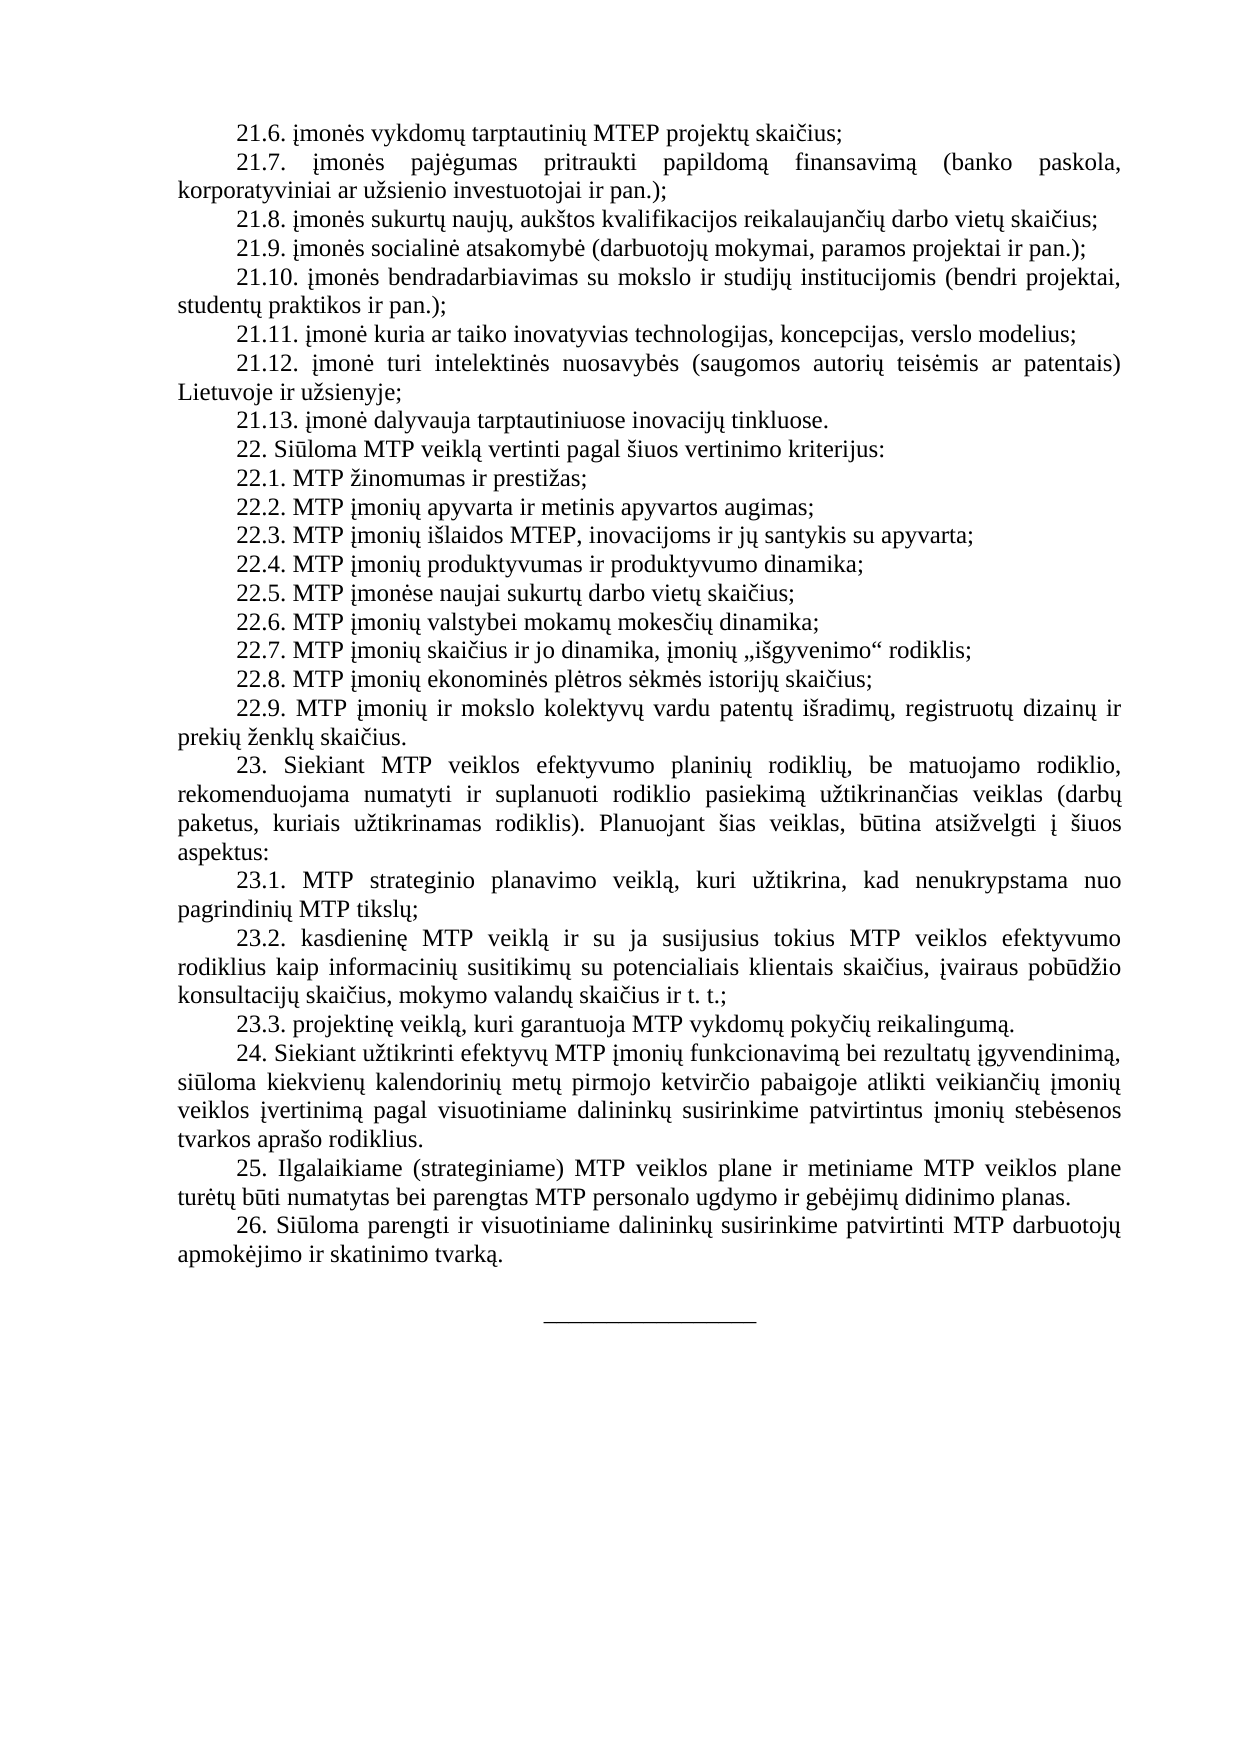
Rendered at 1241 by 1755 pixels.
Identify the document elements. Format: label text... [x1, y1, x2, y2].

text 24. Siekiant užtikrinti efektyvų MTP įmonių funkcionavimą bei rezultatų įgyvendinimą, siūloma kiekvienų kalendorinių metų pirmojo ketvirčio pabaigoje atlikti veikiančių įmonių veiklos įvertinimą pagal visuotiniame dalininkų susirinkime patvirtintus įmonių stebėsenos tvarkos aprašo rodiklius. [177, 1038, 1122, 1153]
text 23. Siekiant MTP veiklos efektyvumo planinių rodiklių, be matuojamo rodiklio, rekomenduojama numatyti ir suplanuoti rodiklio pasiekimą užtikrinančias veiklas (darbų paketus, kuriais užtikrinamas rodiklis). Planuojant šias veiklas, būtina atsižvelgti į šiuos aspektus: [177, 751, 1122, 866]
text 21.12. įmonė turi intelektinės nuosavybės (saugomos autorių teisėmis ar patentais) Lietuvoje ir užsienyje; [177, 348, 1122, 406]
text 22.3. MTP įmonių išlaidos MTEP, inovacijoms ir jų santykis su apyvarta; [177, 521, 1122, 549]
text 23.2. kasdieninę MTP veiklą ir su ja susijusius tokius MTP veiklos efektyvumo rodiklius kaip informacinių susitikimų su potencialiais klientais skaičius, įvairaus pobūdžio konsultacijų skaičius, mokymo valandų skaičius ir t. t.; [177, 923, 1122, 1009]
text 23.1. MTP strateginio planavimo veiklą, kuri užtikrina, kad nenukrypstama nuo pagrindinių MTP tikslų; [177, 866, 1122, 923]
text 22.5. MTP įmonėse naujai sukurtų darbo vietų skaičius; [177, 578, 1122, 607]
text 21.8. įmonės sukurtų naujų, aukštos kvalifikacijos reikalaujančių darbo vietų skaičius; [177, 204, 1122, 233]
text 26. Siūloma parengti ir visuotiniame dalininkų susirinkime patvirtinti MTP darbuotojų apmokėjimo ir skatinimo tvarką. [177, 1211, 1122, 1268]
text 22.7. MTP įmonių skaičius ir jo dinamika, įmonių „išgyvenimo“ rodiklis; [177, 636, 1122, 664]
text _________________ [177, 1297, 1122, 1326]
text 22.6. MTP įmonių valstybei mokamų mokesčių dinamika; [177, 607, 1122, 636]
text 21.10. įmonės bendradarbiavimas su mokslo ir studijų institucijomis (bendri projektai, studentų praktikos ir pan.); [177, 262, 1122, 319]
text 22.2. MTP įmonių apyvarta ir metinis apyvartos augimas; [177, 492, 1122, 521]
text 21.7. įmonės pajėgumas pritraukti papildomą finansavimą (banko paskola, korporatyviniai ar užsienio investuotojai ir pan.); [177, 147, 1122, 204]
text 21.13. įmonė dalyvauja tarptautiniuose inovacijų tinkluose. [177, 406, 1122, 434]
text 25. Ilgalaikiame (strateginiame) MTP veiklos plane ir metiniame MTP veiklos plane turėtų būti numatytas bei parengtas MTP personalo ugdymo ir gebėjimų didinimo planas. [177, 1153, 1122, 1211]
text 23.3. projektinę veiklą, kuri garantuoja MTP vykdomų pokyčių reikalingumą. [177, 1009, 1122, 1038]
text 21.6. įmonės vykdomų tarptautinių MTEP projektų skaičius; [177, 118, 1122, 147]
text 21.11. įmonė kuria ar taiko inovatyvias technologijas, koncepcijas, verslo modelius; [177, 319, 1122, 348]
text 22.4. MTP įmonių produktyvumas ir produktyvumo dinamika; [177, 549, 1122, 578]
text 22.9. MTP įmonių ir mokslo kolektyvų vardu patentų išradimų, registruotų dizainų ir prekių ženklų skaičius. [177, 693, 1122, 751]
text 22. Siūloma MTP veiklą vertinti pagal šiuos vertinimo kriterijus: [177, 434, 1122, 463]
text 21.9. įmonės socialinė atsakomybė (darbuotojų mokymai, paramos projektai ir pan.); [177, 233, 1122, 262]
text 22.1. MTP žinomumas ir prestižas; [177, 463, 1122, 492]
text 22.8. MTP įmonių ekonominės plėtros sėkmės istorijų skaičius; [177, 664, 1122, 693]
